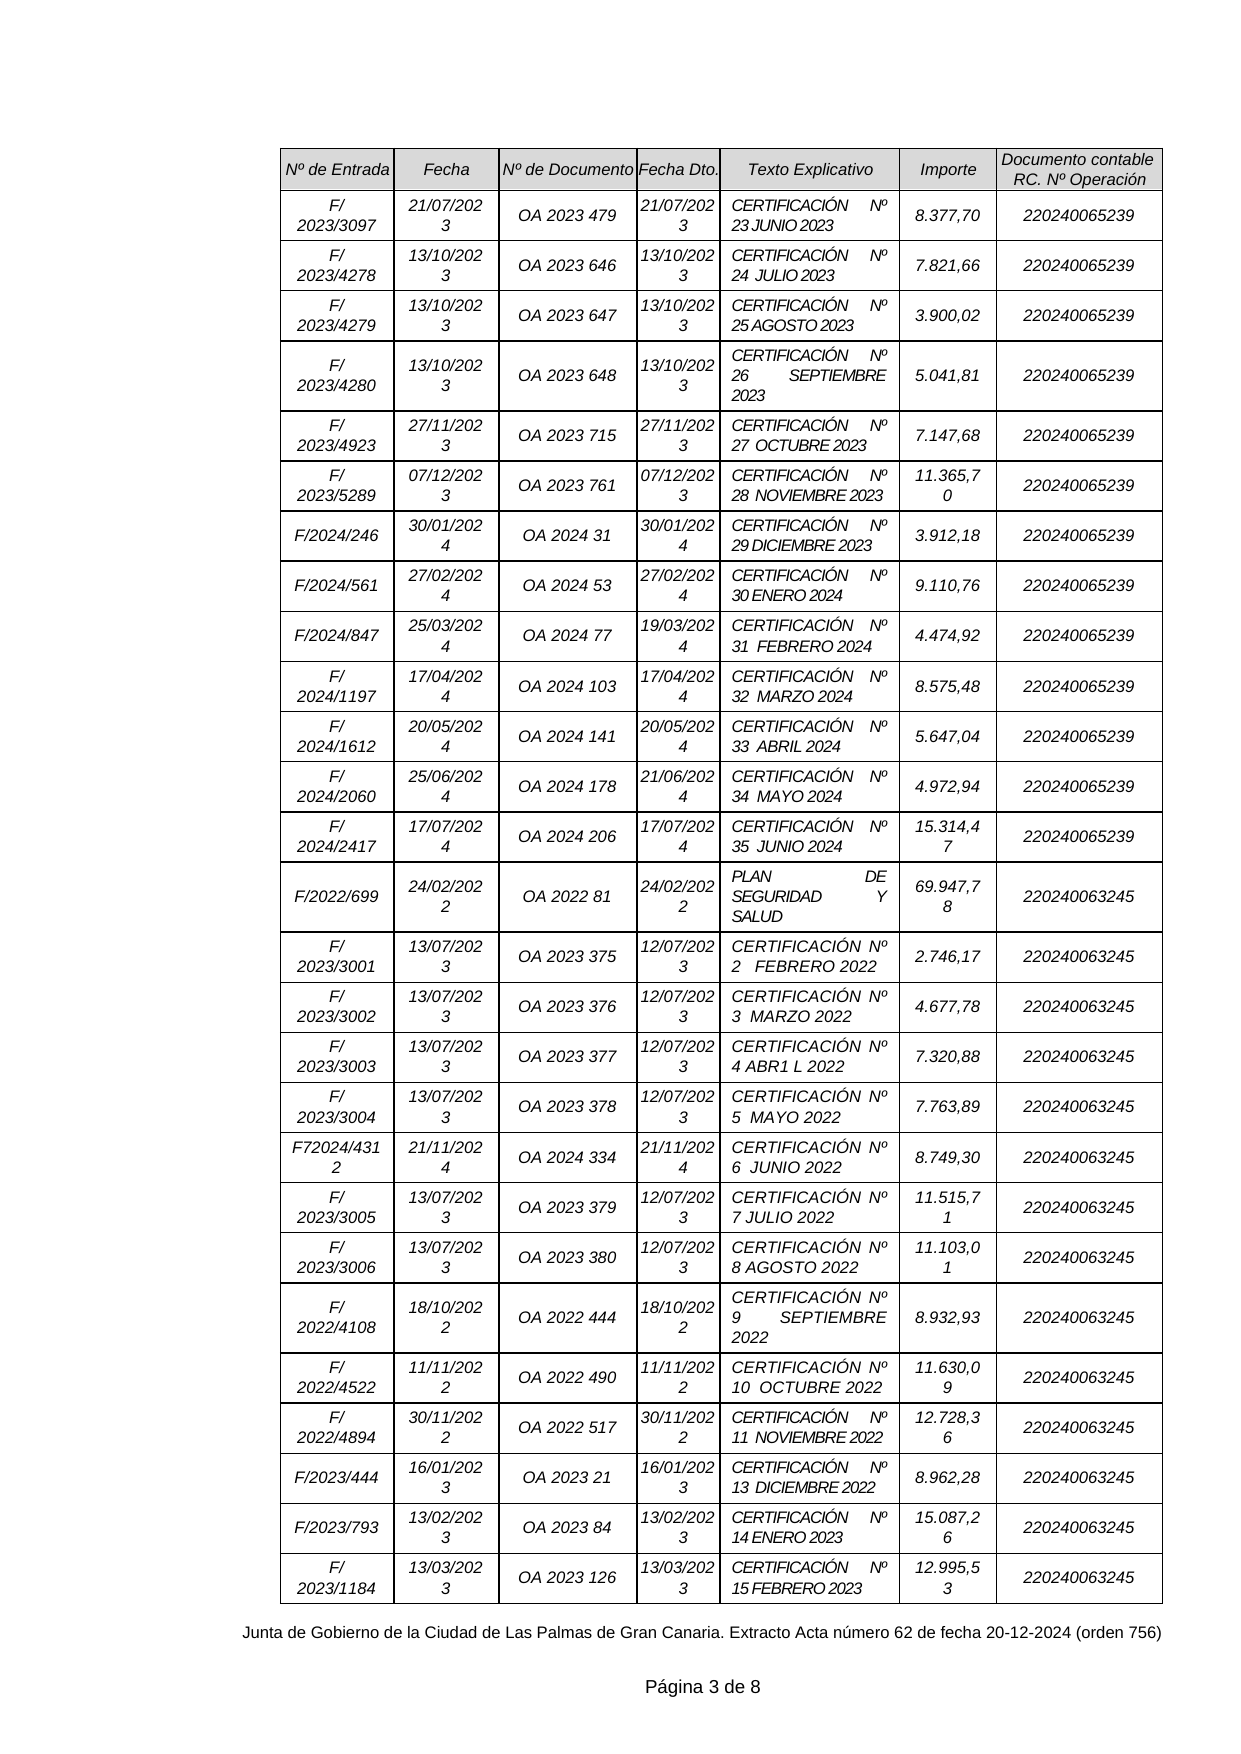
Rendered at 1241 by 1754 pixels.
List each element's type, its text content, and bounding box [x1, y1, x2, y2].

table_cell OA 2023 379 [500, 1183, 636, 1232]
table_cell OA 2022 81 [500, 863, 636, 931]
table_cell 5.647,04 [900, 712, 996, 761]
table_cell PLAN DE SEGURIDAD Y SALUD [721, 863, 899, 931]
table_cell 30/11/2022 [638, 1404, 719, 1452]
table_cell 12/07/2023 [638, 1233, 719, 1282]
table_cell CERTIFICACIÓN Nº 5 MAYO 2022 [721, 1083, 899, 1132]
table_cell 30/11/2022 [395, 1404, 498, 1452]
table_cell CERTIFICACIÓN Nº 15 FEBRERO 2023 [721, 1554, 899, 1603]
table_cell 16/01/2023 [638, 1454, 719, 1502]
table_cell 13/07/2023 [395, 1083, 498, 1132]
table_cell OA 2023 479 [500, 191, 636, 240]
table_cell 21/07/2023 [395, 191, 498, 240]
table_cell F/2024/246 [281, 512, 393, 560]
table_cell 4.474,92 [900, 612, 996, 661]
table_cell 12.995,53 [900, 1554, 996, 1603]
table_cell 220240065239 [997, 291, 1162, 340]
table_cell 15.087,26 [900, 1504, 996, 1553]
table_cell OA 2024 77 [500, 612, 636, 661]
table_cell F/2023/5289 [281, 462, 393, 510]
table_cell OA 2022 490 [500, 1354, 636, 1402]
table_cell 220240065239 [997, 191, 1162, 240]
table_cell OA 2024 31 [500, 512, 636, 560]
table_cell 17/07/2024 [638, 813, 719, 861]
table_cell 220240063245 [997, 933, 1162, 981]
table_cell 13/02/2023 [395, 1504, 498, 1553]
table_cell F/2023/3001 [281, 933, 393, 981]
table_cell 27/11/2023 [395, 412, 498, 460]
table_cell 12/07/2023 [638, 1183, 719, 1232]
table_cell F/2023/3003 [281, 1033, 393, 1082]
table_cell F/2022/4108 [281, 1284, 393, 1352]
table_cell 220240063245 [997, 863, 1162, 931]
table_cell 13/02/2023 [638, 1504, 719, 1553]
table_cell 2.746,17 [900, 933, 996, 981]
table_cell OA 2024 53 [500, 562, 636, 611]
table_header Nº de Documento [500, 149, 636, 189]
table_cell 17/04/2024 [395, 662, 498, 711]
table_cell 220240065239 [997, 512, 1162, 560]
table_cell F/2023/1184 [281, 1554, 393, 1603]
table_header Documento contable RC. Nº Operación [997, 149, 1162, 189]
table_cell 07/12/2023 [638, 462, 719, 510]
table_cell F/2023/4280 [281, 342, 393, 410]
table_cell 30/01/2024 [638, 512, 719, 560]
table_cell 11.103,01 [900, 1233, 996, 1282]
table_cell 19/03/2024 [638, 612, 719, 661]
table_cell 13/10/2023 [638, 291, 719, 340]
table_cell 07/12/2023 [395, 462, 498, 510]
table_cell OA 2024 334 [500, 1133, 636, 1182]
table_cell OA 2023 761 [500, 462, 636, 510]
table_cell OA 2023 21 [500, 1454, 636, 1502]
table_cell 13/07/2023 [395, 933, 498, 981]
table_cell CERTIFICACIÓN Nº 31 FEBRERO 2024 [721, 612, 899, 661]
table_cell 24/02/2022 [638, 863, 719, 931]
table_cell 18/10/2022 [638, 1284, 719, 1352]
table_cell 220240063245 [997, 1133, 1162, 1182]
table_cell 220240063245 [997, 1354, 1162, 1402]
table_cell OA 2023 375 [500, 933, 636, 981]
table_cell 11.365,70 [900, 462, 996, 510]
table_cell 27/11/2023 [638, 412, 719, 460]
table_cell F72024/4312 [281, 1133, 393, 1182]
table_cell OA 2022 517 [500, 1404, 636, 1452]
table_cell F/2023/3006 [281, 1233, 393, 1282]
table_cell CERTIFICACIÓN Nº 29 DICIEMBRE 2023 [721, 512, 899, 560]
table_cell 12.728,36 [900, 1404, 996, 1452]
table_cell 220240065239 [997, 813, 1162, 861]
table_cell OA 2023 648 [500, 342, 636, 410]
table_cell 220240065239 [997, 241, 1162, 290]
table_cell CERTIFICACIÓN Nº 3 MARZO 2022 [721, 983, 899, 1031]
table_cell 13/10/2023 [395, 291, 498, 340]
table_cell 9.110,76 [900, 562, 996, 611]
table_cell CERTIFICACIÓN Nº 6 JUNIO 2022 [721, 1133, 899, 1182]
table_cell F/2022/4894 [281, 1404, 393, 1452]
table_cell OA 2024 178 [500, 762, 636, 811]
table_cell 20/05/2024 [638, 712, 719, 761]
table_cell 7.320,88 [900, 1033, 996, 1082]
table_cell 220240065239 [997, 562, 1162, 611]
table_cell 11/11/2022 [395, 1354, 498, 1402]
table_cell CERTIFICACIÓN Nº 4 ABR1 L 2022 [721, 1033, 899, 1082]
table_cell F/2023/444 [281, 1454, 393, 1502]
table_cell 24/02/2022 [395, 863, 498, 931]
table_cell 18/10/2022 [395, 1284, 498, 1352]
table_cell CERTIFICACIÓN Nº 8 AGOSTO 2022 [721, 1233, 899, 1282]
table_cell CERTIFICACIÓN Nº 14 ENERO 2023 [721, 1504, 899, 1553]
table_cell 12/07/2023 [638, 1033, 719, 1082]
table_cell F/2024/1197 [281, 662, 393, 711]
table_cell 21/06/2024 [638, 762, 719, 811]
table_cell 13/10/2023 [638, 241, 719, 290]
table_cell 220240063245 [997, 1504, 1162, 1553]
table_cell F/2022/4522 [281, 1354, 393, 1402]
table_cell F/2024/2060 [281, 762, 393, 811]
table_cell 220240063245 [997, 1284, 1162, 1352]
table_cell 3.900,02 [900, 291, 996, 340]
table_cell CERTIFICACIÓN Nº 34 MAYO 2024 [721, 762, 899, 811]
table_cell 220240065239 [997, 412, 1162, 460]
table_header Nº de Entrada [281, 149, 393, 189]
table_cell CERTIFICACIÓN Nº 23 JUNIO 2023 [721, 191, 899, 240]
table_cell OA 2023 377 [500, 1033, 636, 1082]
table_cell CERTIFICACIÓN Nº 13 DICIEMBRE 2022 [721, 1454, 899, 1502]
table_cell 220240063245 [997, 1183, 1162, 1232]
table_cell 13/03/2023 [395, 1554, 498, 1603]
table_cell 8.749,30 [900, 1133, 996, 1182]
table_cell 20/05/2024 [395, 712, 498, 761]
table_cell 13/07/2023 [395, 1183, 498, 1232]
table_cell CERTIFICACIÓN Nº 7 JULIO 2022 [721, 1183, 899, 1232]
table_cell 4.972,94 [900, 762, 996, 811]
table_cell 220240065239 [997, 662, 1162, 711]
table_cell 8.377,70 [900, 191, 996, 240]
table_cell CERTIFICACIÓN Nº 26 SEPTIEMBRE 2023 [721, 342, 899, 410]
table_cell 220240063245 [997, 1033, 1162, 1082]
table_cell 21/11/2024 [395, 1133, 498, 1182]
table_header Fecha [395, 149, 498, 189]
table_cell OA 2023 126 [500, 1554, 636, 1603]
table_cell 13/03/2023 [638, 1554, 719, 1603]
table_cell CERTIFICACIÓN Nº 32 MARZO 2024 [721, 662, 899, 711]
table_cell CERTIFICACIÓN Nº 9 SEPTIEMBRE 2022 [721, 1284, 899, 1352]
table_cell 13/10/2023 [395, 241, 498, 290]
table_cell 8.962,28 [900, 1454, 996, 1502]
table_header Texto Explicativo [721, 149, 899, 189]
table_cell 12/07/2023 [638, 933, 719, 981]
table_cell 21/11/2024 [638, 1133, 719, 1182]
table_cell F/2024/561 [281, 562, 393, 611]
table_cell F/2023/3002 [281, 983, 393, 1031]
table_cell 13/07/2023 [395, 983, 498, 1031]
table_cell F/2023/4278 [281, 241, 393, 290]
table_cell 3.912,18 [900, 512, 996, 560]
table_cell 12/07/2023 [638, 1083, 719, 1132]
table_cell CERTIFICACIÓN Nº 25 AGOSTO 2023 [721, 291, 899, 340]
table_cell 17/04/2024 [638, 662, 719, 711]
table_cell 21/07/2023 [638, 191, 719, 240]
table_cell 27/02/2024 [638, 562, 719, 611]
table_cell 7.763,89 [900, 1083, 996, 1132]
table_cell F/2023/4279 [281, 291, 393, 340]
table_cell OA 2023 647 [500, 291, 636, 340]
table_cell CERTIFICACIÓN Nº 28 NOVIEMBRE 2023 [721, 462, 899, 510]
table_cell 220240063245 [997, 1554, 1162, 1603]
table_cell CERTIFICACIÓN Nº 11 NOVIEMBRE 2022 [721, 1404, 899, 1452]
table_cell 8.932,93 [900, 1284, 996, 1352]
table_cell 5.041,81 [900, 342, 996, 410]
table_cell 220240065239 [997, 712, 1162, 761]
table_cell 11/11/2022 [638, 1354, 719, 1402]
table_cell 13/10/2023 [638, 342, 719, 410]
table_cell 13/10/2023 [395, 342, 498, 410]
table_cell 27/02/2024 [395, 562, 498, 611]
table_cell OA 2024 206 [500, 813, 636, 861]
table_cell CERTIFICACIÓN Nº 27 OCTUBRE 2023 [721, 412, 899, 460]
table_cell F/2023/3005 [281, 1183, 393, 1232]
table_cell 220240063245 [997, 1083, 1162, 1132]
table_cell F/2023/3004 [281, 1083, 393, 1132]
table_cell 30/01/2024 [395, 512, 498, 560]
table_cell OA 2023 380 [500, 1233, 636, 1282]
table_cell F/2023/4923 [281, 412, 393, 460]
table_cell 25/06/2024 [395, 762, 498, 811]
table_cell OA 2023 646 [500, 241, 636, 290]
table_cell CERTIFICACIÓN Nº 10 OCTUBRE 2022 [721, 1354, 899, 1402]
table_cell CERTIFICACIÓN Nº 35 JUNIO 2024 [721, 813, 899, 861]
table_cell OA 2024 103 [500, 662, 636, 711]
table_cell 220240063245 [997, 1233, 1162, 1282]
table_cell CERTIFICACIÓN Nº 30 ENERO 2024 [721, 562, 899, 611]
table_cell 12/07/2023 [638, 983, 719, 1031]
table_cell 25/03/2024 [395, 612, 498, 661]
table_cell 17/07/2024 [395, 813, 498, 861]
table_cell 15.314,47 [900, 813, 996, 861]
table_cell CERTIFICACIÓN Nº 24 JULIO 2023 [721, 241, 899, 290]
table_cell 220240063245 [997, 1404, 1162, 1452]
table_cell OA 2024 141 [500, 712, 636, 761]
table_cell F/2023/793 [281, 1504, 393, 1553]
table_cell F/2024/2417 [281, 813, 393, 861]
table_cell 220240065239 [997, 612, 1162, 661]
table_cell 220240065239 [997, 462, 1162, 510]
table_cell OA 2023 376 [500, 983, 636, 1031]
table_cell F/2024/847 [281, 612, 393, 661]
table_header Importe [900, 149, 996, 189]
table_cell 8.575,48 [900, 662, 996, 711]
table_cell F/2023/3097 [281, 191, 393, 240]
table_cell 11.515,71 [900, 1183, 996, 1232]
table_cell 16/01/2023 [395, 1454, 498, 1502]
table_cell 7.147,68 [900, 412, 996, 460]
table_cell 220240065239 [997, 342, 1162, 410]
table_cell CERTIFICACIÓN Nº 33 ABRIL 2024 [721, 712, 899, 761]
table_cell OA 2022 444 [500, 1284, 636, 1352]
table_cell 220240063245 [997, 983, 1162, 1031]
table_cell 13/07/2023 [395, 1033, 498, 1082]
table_cell 69.947,78 [900, 863, 996, 931]
table_cell OA 2023 715 [500, 412, 636, 460]
table_cell 4.677,78 [900, 983, 996, 1031]
table_cell 220240063245 [997, 1454, 1162, 1502]
table_cell 7.821,66 [900, 241, 996, 290]
table_cell OA 2023 378 [500, 1083, 636, 1132]
table_header Fecha Dto. [638, 149, 719, 189]
table_cell 13/07/2023 [395, 1233, 498, 1282]
table_cell F/2022/699 [281, 863, 393, 931]
table_cell CERTIFICACIÓN Nº 2 FEBRERO 2022 [721, 933, 899, 981]
table_cell OA 2023 84 [500, 1504, 636, 1553]
table_cell 220240065239 [997, 762, 1162, 811]
table_cell 11.630,09 [900, 1354, 996, 1402]
table_cell F/2024/1612 [281, 712, 393, 761]
